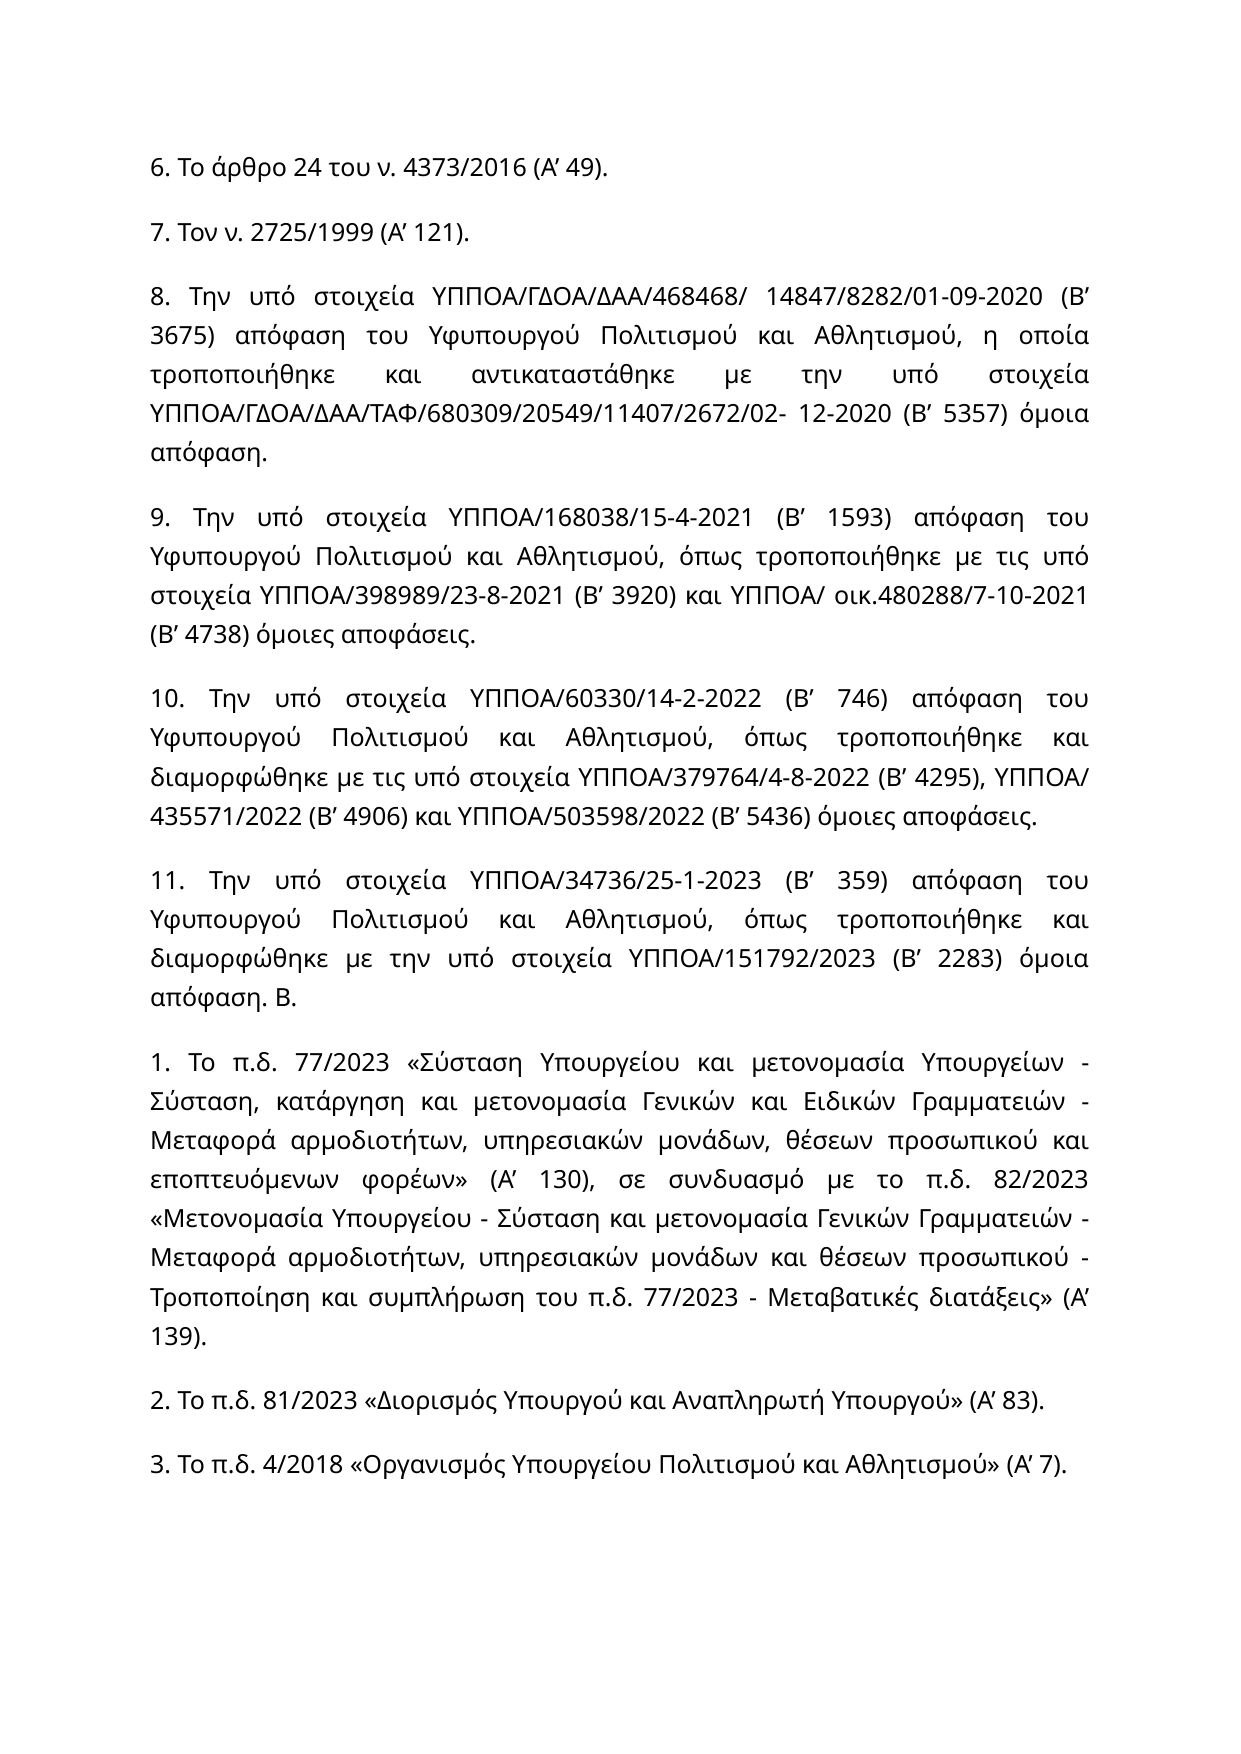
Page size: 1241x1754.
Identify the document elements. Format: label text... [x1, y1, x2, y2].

text 2. Το π.δ. 81/2023 «Διορισμός Υπουργού και Αναπληρωτή Υπουργού» (Α’ 83). [150, 1382, 1090, 1417]
text 1. Το π.δ. 77/2023 «Σύσταση Υπουργείου και μετονομασία Υπουργείων - Σύσταση, κατάργηση και μετονομασία Γενικών και Ειδικών Γραμματειών - Μεταφορά αρμοδιοτήτων, υπηρεσιακών μονάδων, θέσεων προσωπικού και εποπτευόμενων φορέων» (Α’ 130), σε συνδυασμό με το π.δ. 82/2023 «Μετονομασία Υπουργείου - Σύσταση και μετονομασία Γενικών Γραμματειών - Μεταφορά αρμοδιοτήτων, υπηρεσιακών μονάδων και θέσεων προσωπικού - Τροποποίηση και συμπλήρωση του π.δ. 77/2023 - Μεταβατικές διατάξεις» (Α’ 139). [150, 1044, 1090, 1352]
text 11. Την υπό στοιχεία ΥΠΠΟΑ/34736/25-1-2023 (Β’ 359) απόφαση του Υφυπουργού Πολιτισμού και Αθλητισμού, όπως τροποποιήθηκε και διαμορφώθηκε με την υπό στοιχεία ΥΠΠΟΑ/151792/2023 (Β’ 2283) όμοια απόφαση. Β. [150, 862, 1090, 1014]
text 7. Τον ν. 2725/1999 (Α’ 121). [150, 214, 1090, 248]
text 9. Την υπό στοιχεία ΥΠΠΟΑ/168038/15-4-2021 (Β’ 1593) απόφαση του Υφυπουργού Πολιτισμού και Αθλητισμού, όπως τροποποιήθηκε με τις υπό στοιχεία ΥΠΠΟΑ/398989/23-8-2021 (Β’ 3920) και ΥΠΠΟΑ/ οικ.480288/7-10-2021 (Β’ 4738) όμοιες αποφάσεις. [150, 499, 1090, 651]
text 3. Το π.δ. 4/2018 «Οργανισμός Υπουργείου Πολιτισμού και Αθλητισμού» (Α’ 7). [150, 1447, 1090, 1481]
text 8. Την υπό στοιχεία ΥΠΠΟΑ/ΓΔΟΑ/ΔΑΑ/468468/ 14847/8282/01-09-2020 (Β’ 3675) απόφαση του Υφυπουργού Πολιτισμού και Αθλητισμού, η οποία τροποποιήθηκε και αντικαταστάθηκε με την υπό στοιχεία ΥΠΠΟΑ/ΓΔΟΑ/ΔΑΑ/ΤΑΦ/680309/20549/11407/2672/02- 12-2020 (Β’ 5357) όμοια απόφαση. [150, 278, 1090, 469]
text 6. Το άρθρο 24 του ν. 4373/2016 (Α’ 49). [150, 150, 1090, 184]
text 10. Την υπό στοιχεία ΥΠΠΟΑ/60330/14-2-2022 (Β’ 746) απόφαση του Υφυπουργού Πολιτισμού και Αθλητισμού, όπως τροποποιήθηκε και διαμορφώθηκε με τις υπό στοιχεία ΥΠΠΟΑ/379764/4-8-2022 (Β’ 4295), ΥΠΠΟΑ/ 435571/2022 (Β’ 4906) και ΥΠΠΟΑ/503598/2022 (Β’ 5436) όμοιες αποφάσεις. [150, 681, 1090, 832]
